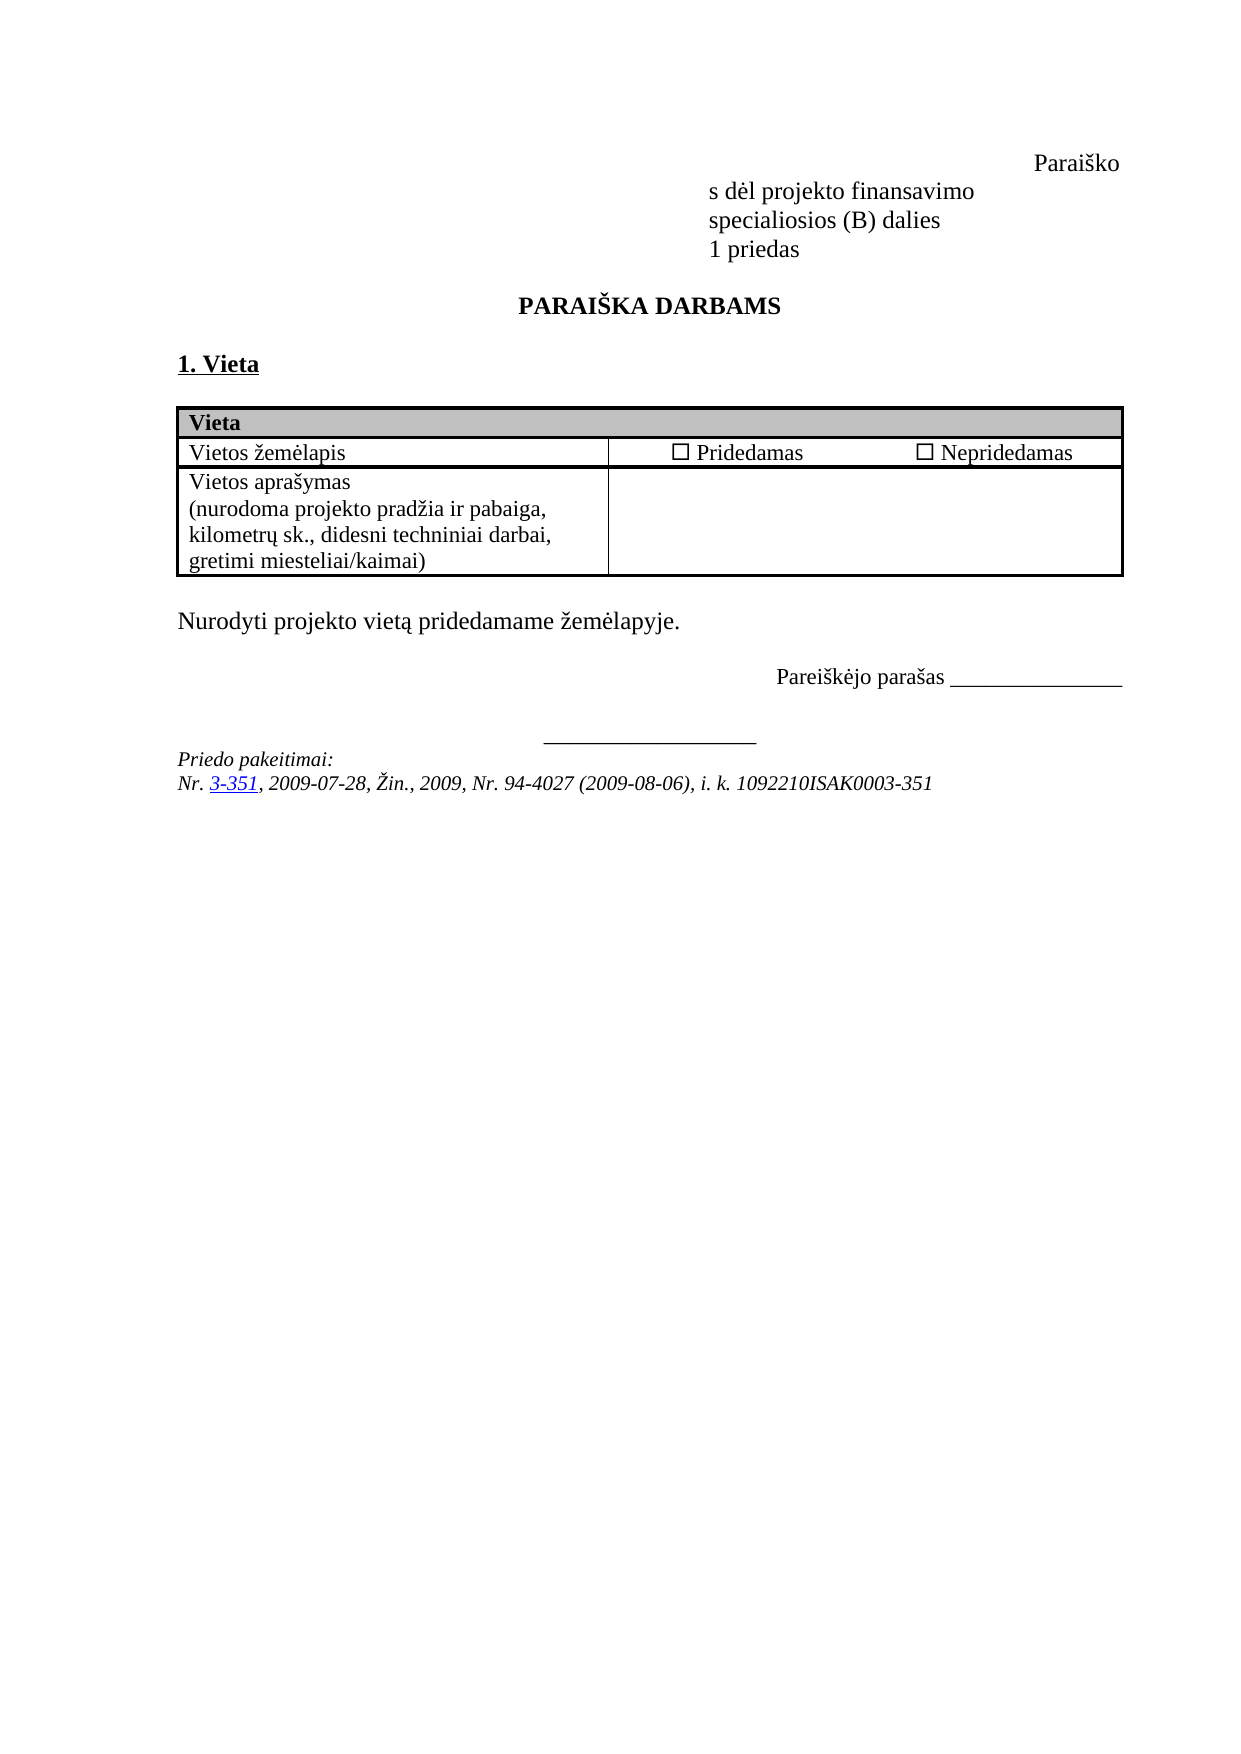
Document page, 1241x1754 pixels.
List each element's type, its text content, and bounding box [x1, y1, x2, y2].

text specialiosios (B) dalies [177, 205, 1122, 234]
text Nurodyti projekto vietą pridedamame žemėlapyje. [177, 606, 1122, 634]
text Pareiškėjo parašas _______________ [177, 663, 1122, 689]
table_cell [609, 469, 1121, 574]
table_cell [] Nepridedamas [865, 439, 1121, 465]
table_cell [] Pridedamas [609, 439, 865, 465]
text 1. Vieta [177, 349, 1122, 378]
text _________________ [177, 718, 1122, 747]
table_header Vieta [179, 410, 1121, 436]
text Priedo pakeitimai: [177, 747, 1122, 771]
table_cell Vietos aprašymas (nurodoma projekto pradžia ir pabaiga, kilometrų sk., didesni techniniai darbai, gretimi miesteliai/kaimai) [179, 469, 608, 574]
table_cell Vietos žemėlapis [179, 439, 608, 465]
text Paraiškos dėl projekto finansavimo [709, 148, 1122, 205]
text Nr. 3-351, 2009-07-28, Žin., 2009, Nr. 94-4027 (2009-08-06), i. k. 1092210ISAK0003-351 [177, 771, 1122, 795]
text Paraiška DARBAms [177, 291, 1122, 320]
text 1 priedas [177, 234, 1122, 263]
